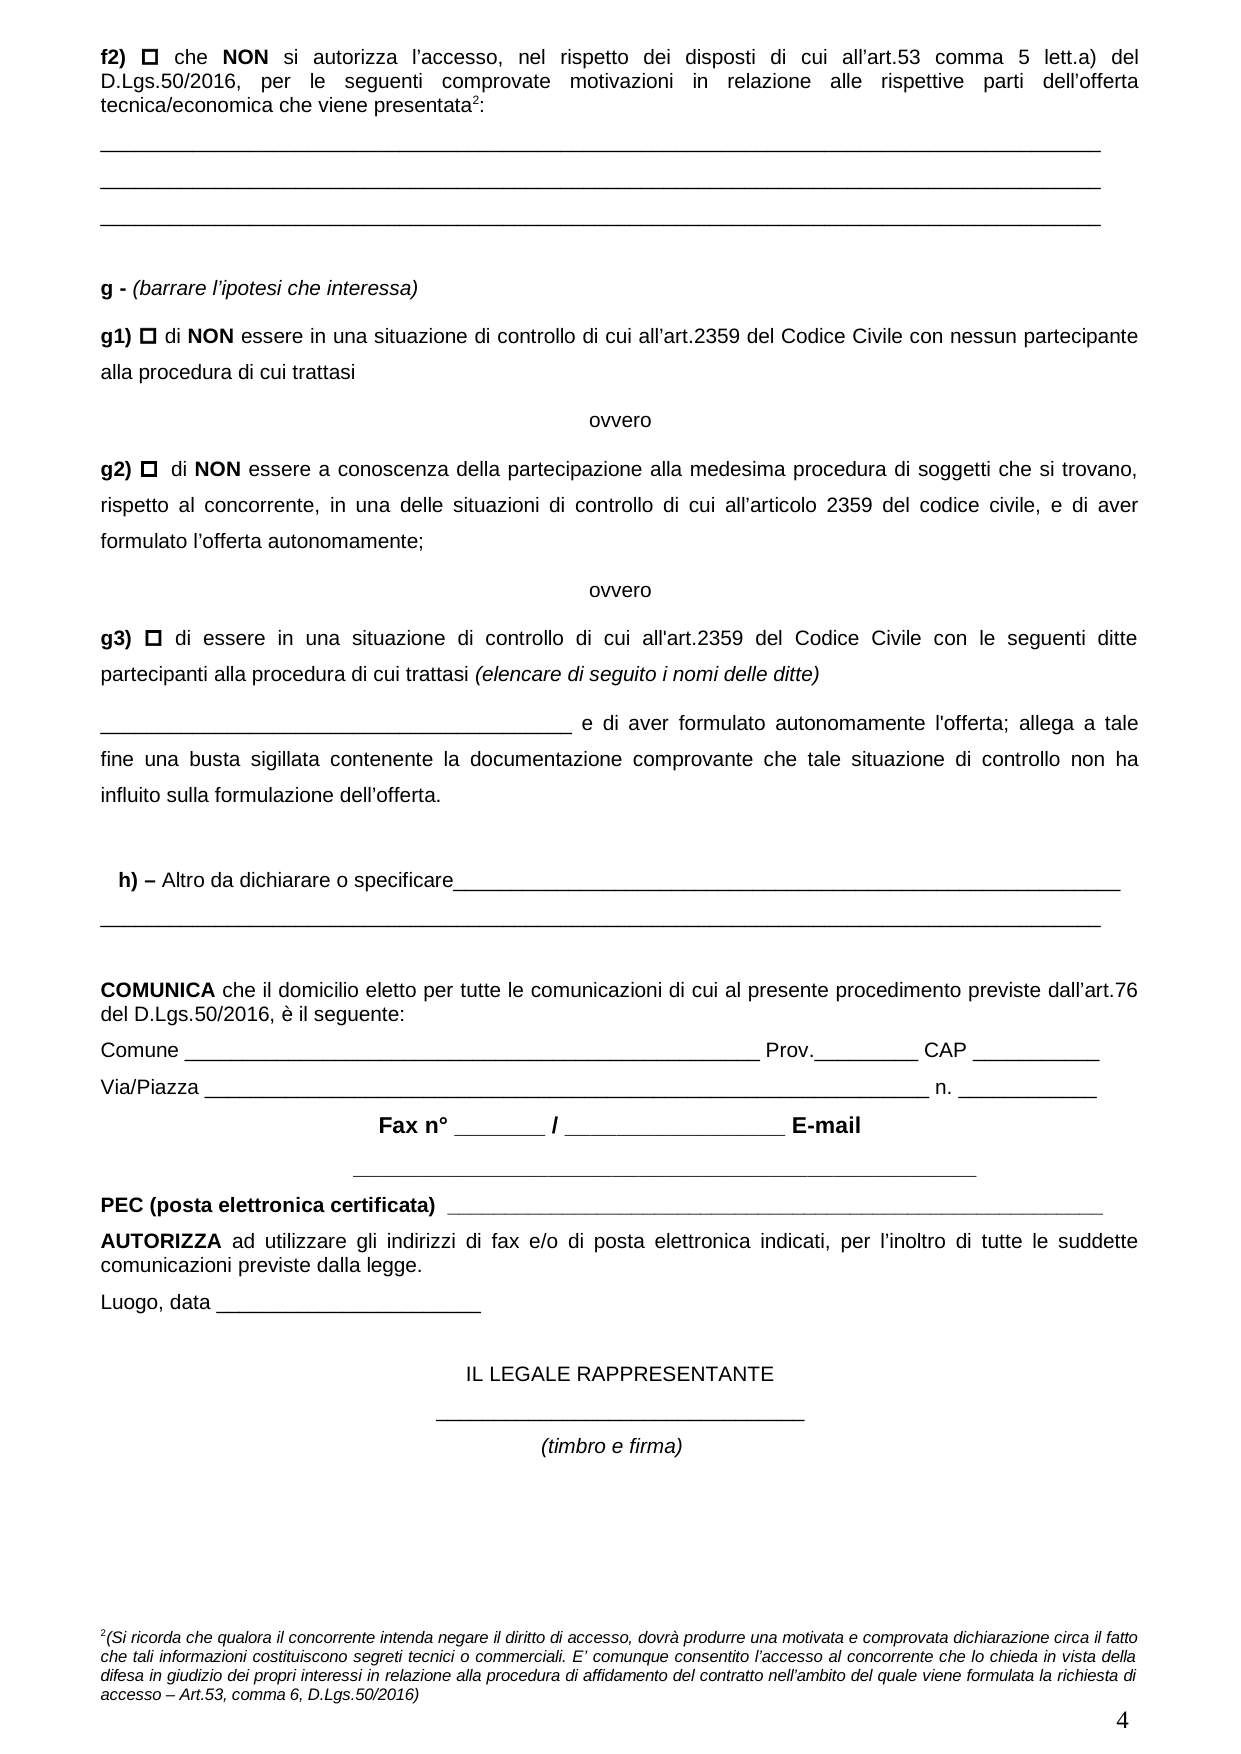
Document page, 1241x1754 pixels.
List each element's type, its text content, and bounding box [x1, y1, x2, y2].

subtitle Fax n° _______ / _________________ E-mail ________________________________________________ [100, 1111, 1140, 1179]
text g1)  di NON essere in una situazione di controllo di cui all’art.2359 del Codice Civile con nessun partecipante alla procedura di cui trattasi [100, 324, 1140, 384]
text ovvero [100, 408, 1140, 432]
text g3)  di essere in una situazione di controllo di cui all'art.2359 del Codice Civile con le seguenti ditte partecipanti alla procedura di cui trattasi (elencare di seguito i nomi delle ditte) [100, 626, 1140, 686]
text PEC (posta elettronica certificata) _________________________________________________________ [100, 1193, 1140, 1217]
text (Si ricorda che qualora il concorrente intenda negare il diritto di accesso, dovrà produrre una motivata e comprovata dichiarazione circa il fatto che tali informazioni costituiscono segreti tecnici o commerciali. E’ comunque consentito l’accesso al concorrente che lo chieda in vista della difesa in giudizio dei propri interessi in relazione alla procedura di affidamento del contratto nell’ambito del quale viene formulata la richiesta di accesso – Art.53, comma 6, D.Lgs.50/2016) [100, 1627, 1140, 1704]
text g2)  di NON essere a conoscenza della partecipazione alla medesima procedura di soggetti che si trovano, rispetto al concorrente, in una delle situazioni di controllo di cui all’articolo 2359 del codice civile, e di aver formulato l’offerta autonomamente; [100, 457, 1140, 553]
text _______________________________________________________________________________________ [100, 203, 1140, 227]
text COMUNICA che il domicilio eletto per tutte le comunicazioni di cui al presente procedimento previste dall’art.76 del D.Lgs.50/2016, è il seguente: [100, 978, 1140, 1026]
text h) – Altro da dichiarare o specificare__________________________________________________________ [118, 868, 1140, 892]
text _______________________________________________________________________________________ [100, 166, 1140, 190]
text ovvero [100, 578, 1140, 602]
text _______________________________________________________________________________________ [100, 904, 1140, 928]
text _________________________________________ e di aver formulato autonomamente l'offerta; allega a tale fine una busta sigillata contenente la documentazione comprovante che tale situazione di controllo non ha influito sulla formulazione dell’offerta. [100, 711, 1140, 807]
text Via/Piazza _______________________________________________________________ n. ____________ [100, 1075, 1140, 1099]
text ________________________________ [100, 1398, 1140, 1422]
text g - (barrare l’ipotesi che interessa) [100, 276, 1140, 300]
text Comune __________________________________________________ Prov._________ CAP ___________ [100, 1038, 1140, 1062]
text _______________________________________________________________________________________ [100, 129, 1140, 153]
text IL LEGALE RAPPRESENTANTE [100, 1362, 1140, 1386]
text Luogo, data _______________________ [100, 1290, 1140, 1314]
text (timbro e firma) [395, 1434, 1140, 1458]
text f2)  che NON si autorizza l’accesso, nel rispetto dei disposti di cui all’art.53 comma 5 lett.a) del D.Lgs.50/2016, per le seguenti comprovate motivazioni in relazione alle rispettive parti dell’offerta tecnica/economica che viene presentata: [100, 45, 1140, 117]
text AUTORIZZA ad utilizzare gli indirizzi di fax e/o di posta elettronica indicati, per l’inoltro di tutte le suddette comunicazioni previste dalla legge. [100, 1229, 1140, 1277]
